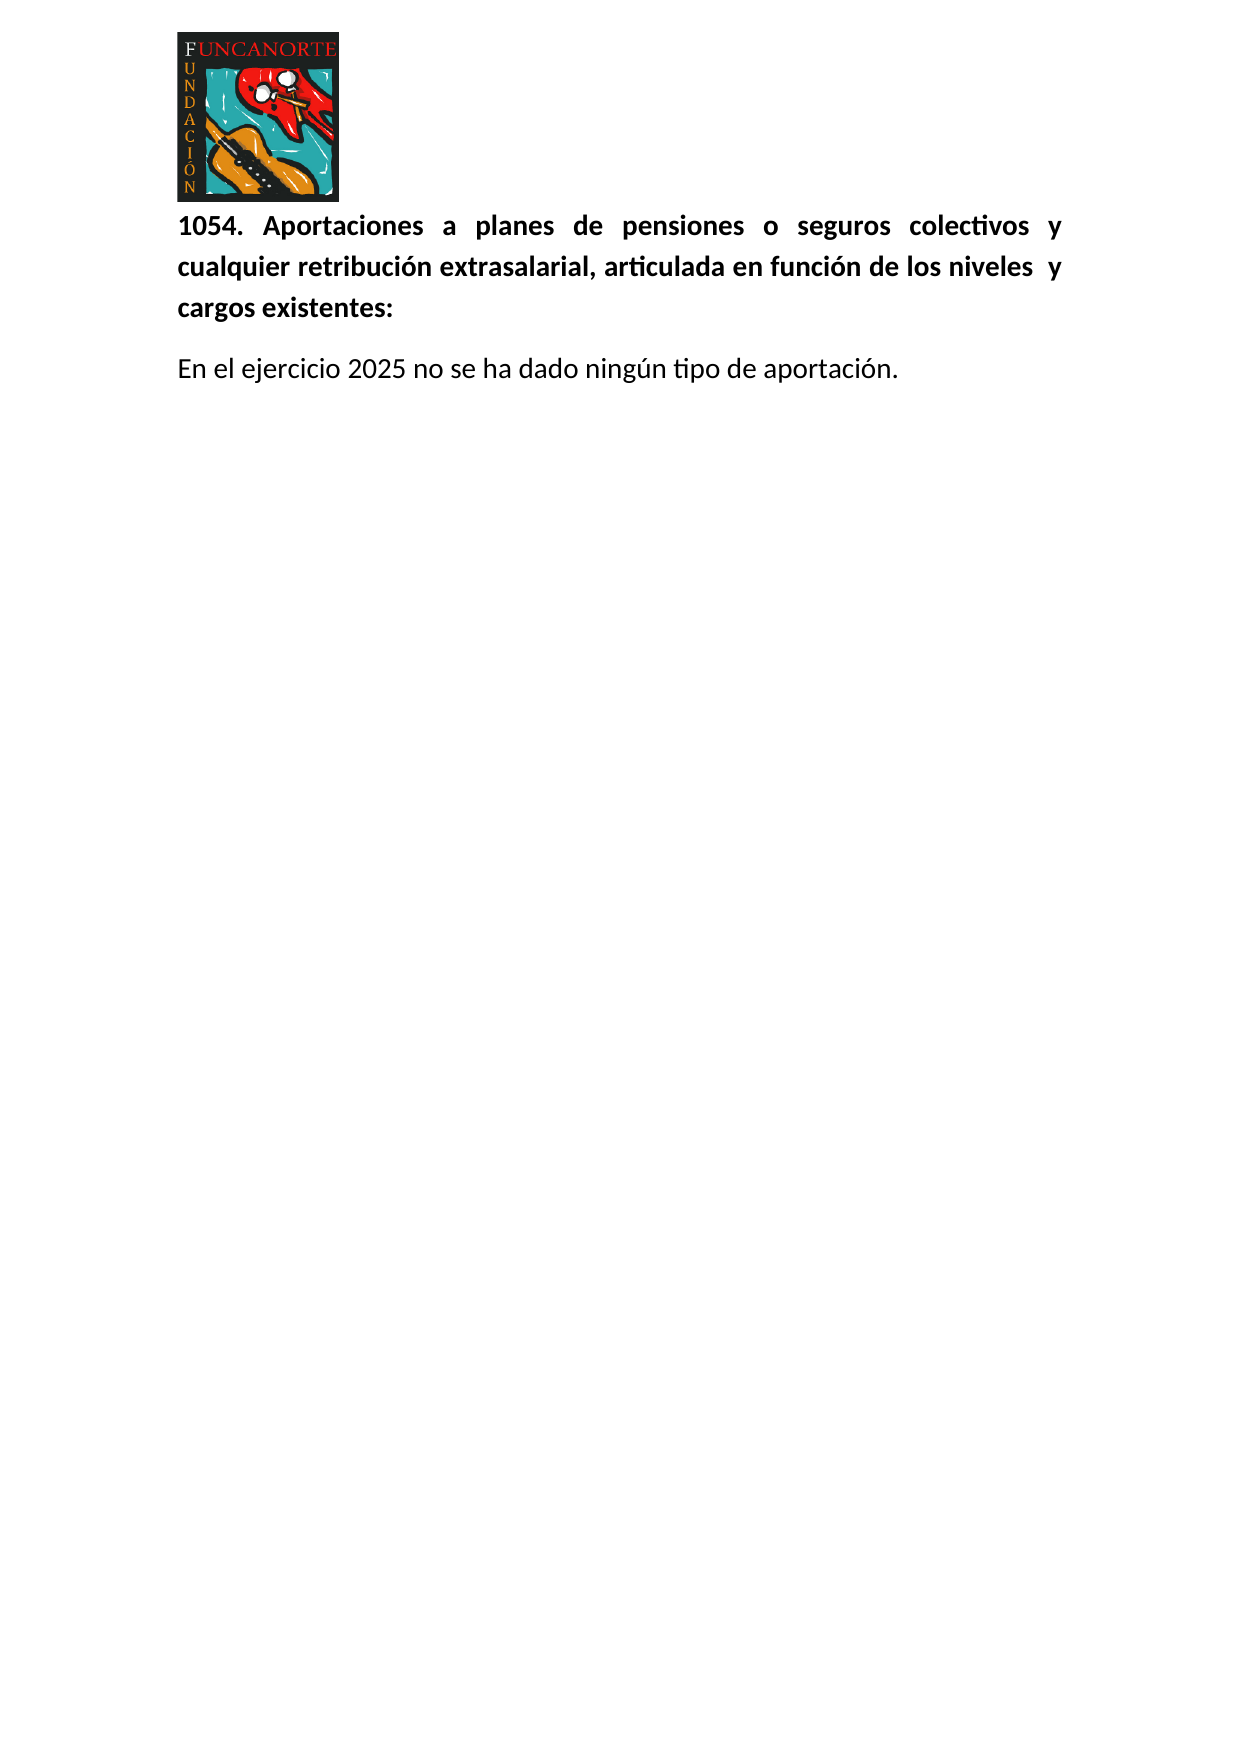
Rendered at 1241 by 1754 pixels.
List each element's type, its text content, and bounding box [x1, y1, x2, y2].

text 1054. Aportaciones a planes de pensiones o seguros colectivos y cualquier retribución extrasalarial, articulada en función de los niveles y cargos existentes: [177, 148, 1063, 324]
text En el ejercicio 2025 no se ha dado ningún tipo de aportación. [177, 351, 1063, 386]
